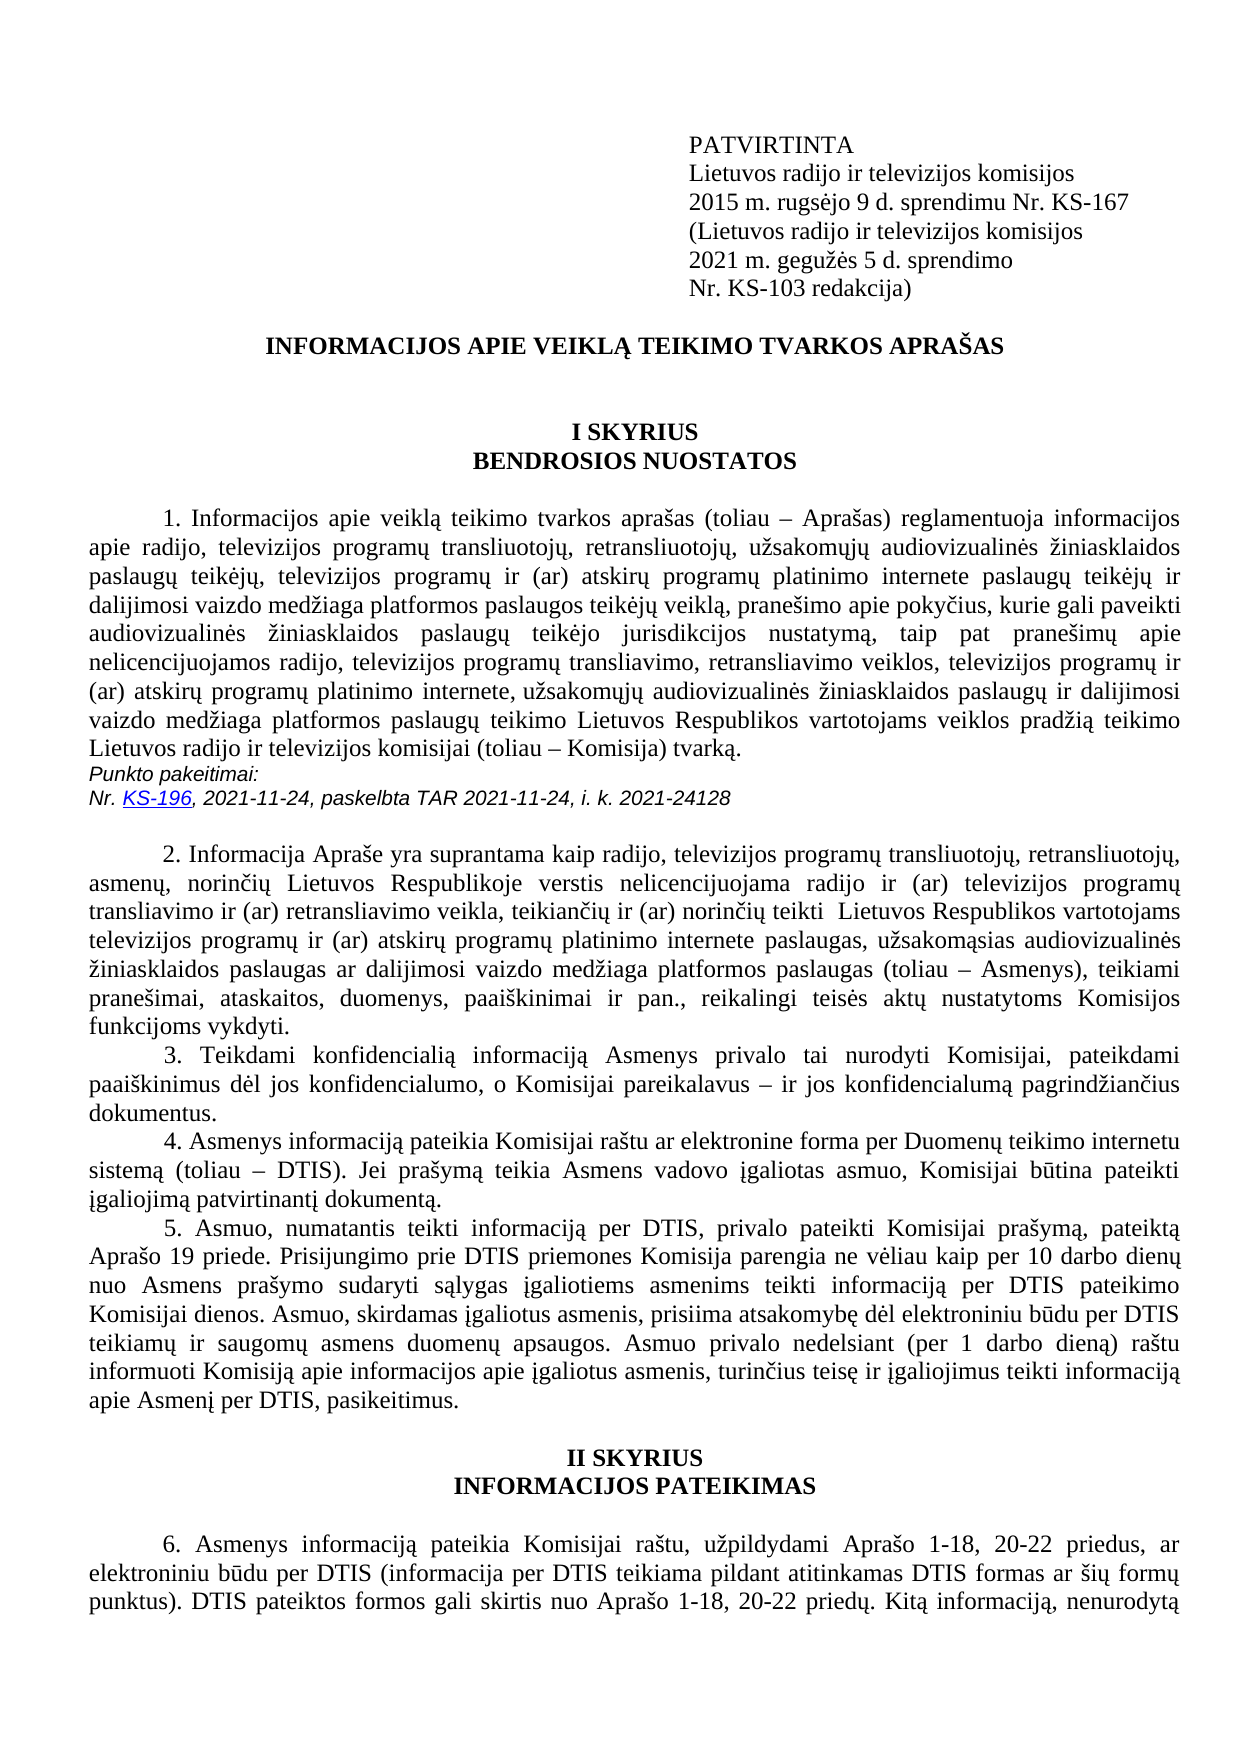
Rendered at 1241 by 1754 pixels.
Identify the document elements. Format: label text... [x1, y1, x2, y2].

text 1. Informacijos apie veiklą teikimo tvarkos aprašas (toliau – Aprašas) reglamentuoja informacijos apie radijo, televizijos programų transliuotojų, retransliuotojų, užsakomųjų audiovizualinės žiniasklaidos paslaugų teikėjų, televizijos programų ir (ar) atskirų programų platinimo internete paslaugų teikėjų ir dalijimosi vaizdo medžiaga platformos paslaugos teikėjų veiklą, pranešimo apie pokyčius, kurie gali paveikti audiovizualinės žiniasklaidos paslaugų teikėjo jurisdikcijos nustatymą, taip pat pranešimų apie nelicencijuojamos radijo, televizijos programų transliavimo, retransliavimo veiklos, televizijos programų ir (ar) atskirų programų platinimo internete, užsakomųjų audiovizualinės žiniasklaidos paslaugų ir dalijimosi vaizdo medžiaga platformos paslaugų teikimo Lietuvos Respublikos vartotojams veiklos pradžią teikimo Lietuvos radijo ir televizijos komisijai (toliau – Komisija) tvarką. [89, 503, 1181, 762]
text Nr. KS-196, 2021-11-24, paskelbta TAR 2021-11-24, i. k. 2021-24128 [89, 786, 1181, 810]
text 2021 m. gegužės 5 d. sprendimo [689, 245, 1181, 273]
text 3. Teikdami konfidencialią informaciją Asmenys privalo tai nurodyti Komisijai, pateikdami paaiškinimus dėl jos konfidencialumo, o Komisijai pareikalavus – ir jos konfidencialumą pagrindžiančius dokumentus. [89, 1040, 1181, 1126]
text Punkto pakeitimai: [89, 762, 1181, 786]
text BENDROSIOS NUOSTATOS [89, 446, 1181, 475]
text 2015 m. rugsėjo 9 d. sprendimu Nr. KS-167 [689, 187, 1181, 216]
text 5. Asmuo, numatantis teikti informaciją per DTIS, privalo pateikti Komisijai prašymą, pateiktą Aprašo 19 priede. Prisijungimo prie DTIS priemones Komisija parengia ne vėliau kaip per 10 darbo dienų nuo Asmens prašymo sudaryti sąlygas įgaliotiems asmenims teikti informaciją per DTIS pateikimo Komisijai dienos. Asmuo, skirdamas įgaliotus asmenis, prisiima atsakomybę dėl elektroniniu būdu per DTIS teikiamų ir saugomų asmens duomenų apsaugos. Asmuo privalo nedelsiant (per 1 darbo dieną) raštu informuoti Komisiją apie informacijos apie įgaliotus asmenis, turinčius teisę ir įgaliojimus teikti informaciją apie Asmenį per DTIS, pasikeitimus. [89, 1213, 1181, 1414]
text INFORMACIJOS APIE VEIKLĄ TEIKIMO TVARKOS APRAŠAS [89, 331, 1181, 360]
text 2. Informacija Apraše yra suprantama kaip radijo, televizijos programų transliuotojų, retransliuotojų, asmenų, norinčių Lietuvos Respublikoje verstis nelicencijuojama radijo ir (ar) televizijos programų transliavimo ir (ar) retransliavimo veikla, teikiančių ir (ar) norinčių teikti Lietuvos Respublikos vartotojams televizijos programų ir (ar) atskirų programų platinimo internete paslaugas, užsakomąsias audiovizualinės žiniasklaidos paslaugas ar dalijimosi vaizdo medžiaga platformos paslaugas (toliau – Asmenys), teikiami pranešimai, ataskaitos, duomenys, paaiškinimai ir pan., reikalingi teisės aktų nustatytoms Komisijos funkcijoms vykdyti. [89, 839, 1181, 1040]
text (Lietuvos radijo ir televizijos komisijos [689, 216, 1181, 245]
text Nr. KS-103 redakcija) [689, 273, 1181, 302]
text I SKYRIUS [89, 417, 1181, 446]
text PATVIRTINTA [614, 130, 1181, 158]
text 6. Asmenys informaciją pateikia Komisijai raštu, užpildydami Aprašo 1-18, 20-22 priedus, ar elektroniniu būdu per DTIS (informacija per DTIS teikiama pildant atitinkamas DTIS formas ar šių formų punktus). DTIS pateiktos formos gali skirtis nuo Aprašo 1-18, 20-22 priedų. Kitą informaciją, nenurodytą [89, 1529, 1181, 1615]
text 4. Asmenys informaciją pateikia Komisijai raštu ar elektronine forma per Duomenų teikimo internetu sistemą (toliau – DTIS). Jei prašymą teikia Asmens vadovo įgaliotas asmuo, Komisijai būtina pateikti įgaliojimą patvirtinantį dokumentą. [89, 1126, 1181, 1213]
text II SKYRIUS [89, 1443, 1181, 1471]
text Lietuvos radijo ir televizijos komisijos [689, 158, 1181, 187]
text INFORMACIJOS PATEIKIMAS [89, 1471, 1181, 1500]
